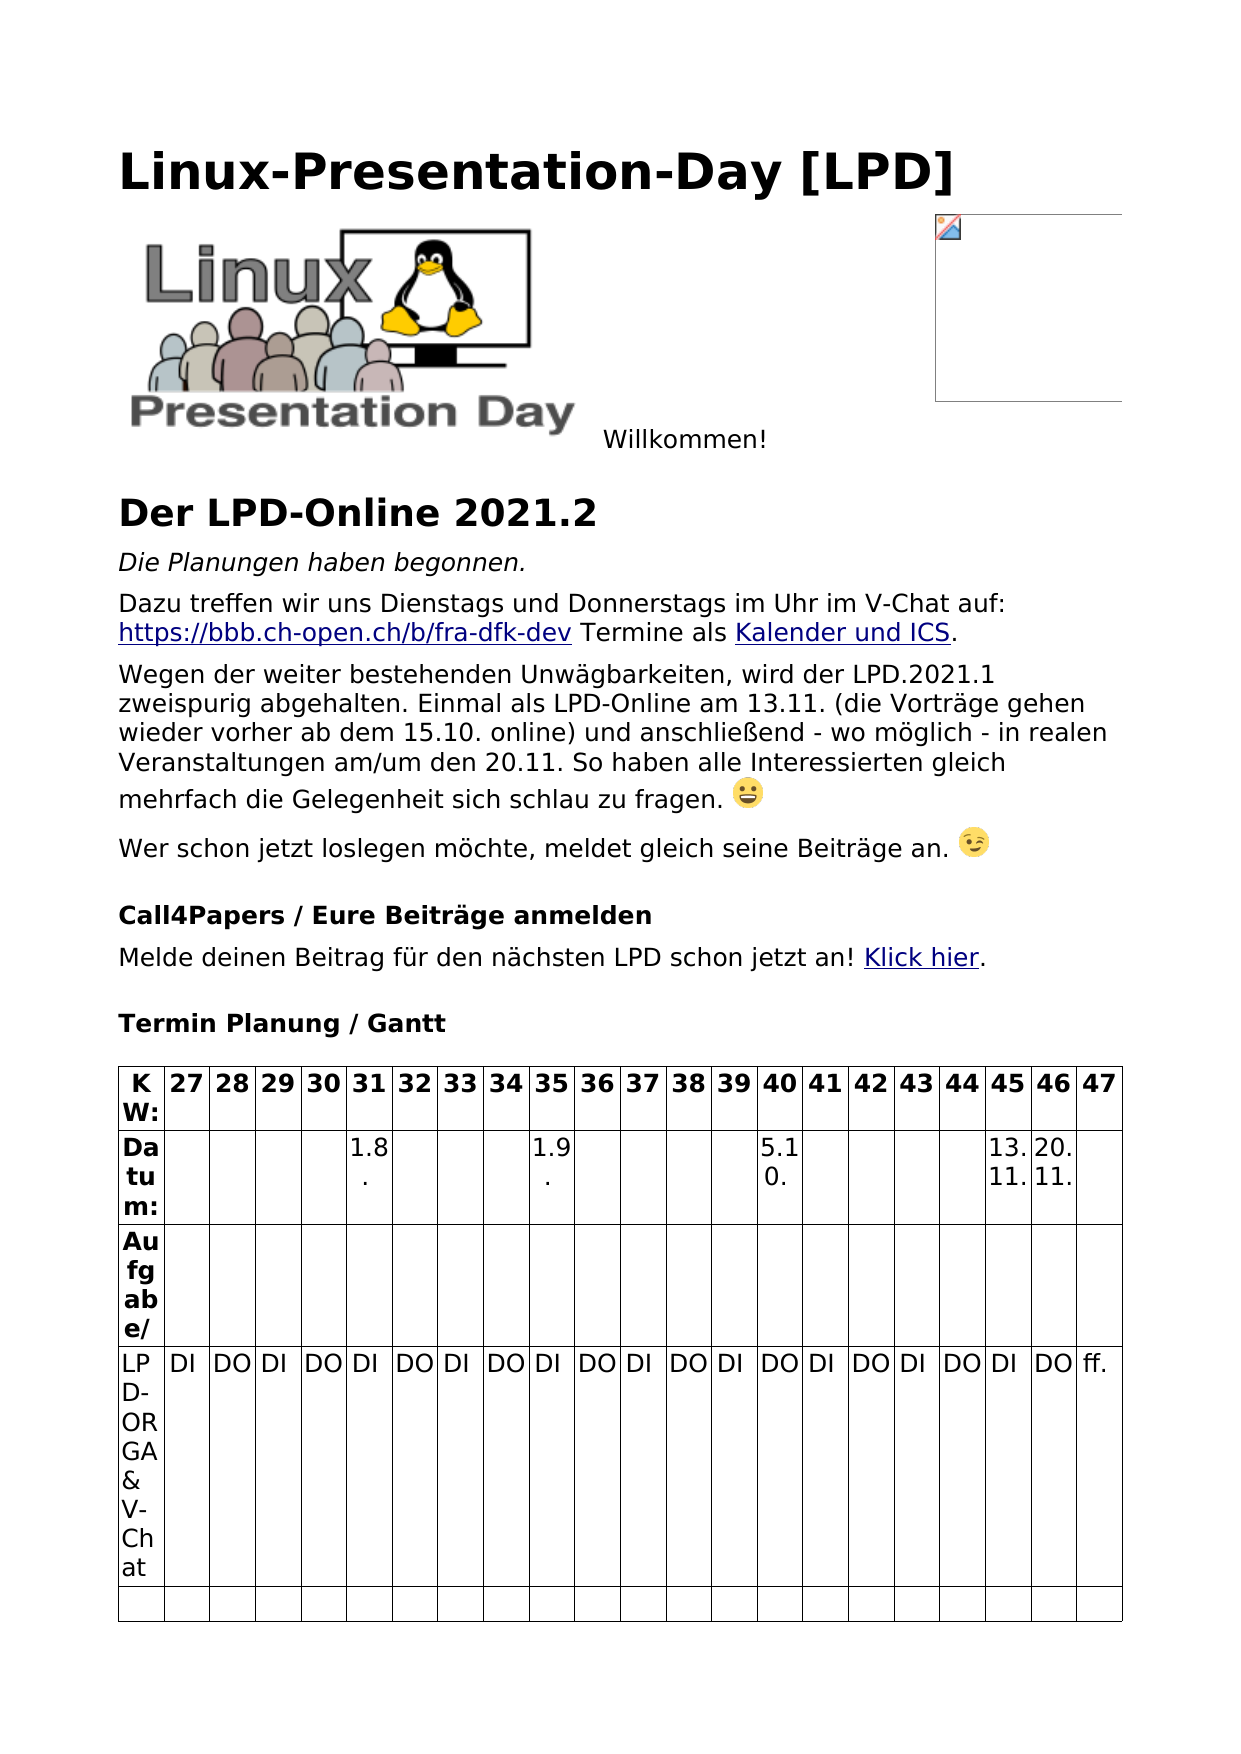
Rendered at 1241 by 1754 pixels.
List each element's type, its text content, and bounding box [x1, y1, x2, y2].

table_cell DI [165, 1347, 209, 1586]
table_header 41 [803, 1067, 848, 1130]
table_header 27 [165, 1067, 209, 1130]
table_header 36 [575, 1067, 620, 1130]
table_cell [803, 1225, 848, 1346]
table_cell [575, 1225, 620, 1346]
table_cell [940, 1225, 985, 1346]
table_cell [347, 1225, 392, 1346]
table_cell [484, 1131, 529, 1224]
table_cell [667, 1587, 711, 1621]
table_cell [803, 1587, 848, 1621]
table_cell [484, 1225, 529, 1346]
table_cell [575, 1131, 620, 1224]
table_cell [302, 1587, 346, 1621]
text Die Planungen haben begonnen. [118, 548, 1122, 577]
table_header 46 [1032, 1067, 1076, 1130]
table_cell DI [712, 1347, 757, 1586]
table_cell [712, 1225, 757, 1346]
table_cell [667, 1225, 711, 1346]
table_cell [1032, 1587, 1076, 1621]
table_cell 13.11. [986, 1131, 1031, 1224]
table_header 37 [621, 1067, 666, 1130]
table_cell [210, 1225, 255, 1346]
table_header 28 [210, 1067, 255, 1130]
table_cell DO [667, 1347, 711, 1586]
subtitle Linux-Presentation-Day [LPD] [118, 143, 1122, 201]
table_cell DI [895, 1347, 939, 1586]
picture [732, 777, 764, 809]
table_cell [803, 1131, 848, 1224]
table_header 40 [758, 1067, 802, 1130]
table_header 42 [849, 1067, 894, 1130]
table_cell [1077, 1587, 1122, 1621]
table_header 38 [667, 1067, 711, 1130]
table_header 47 [1077, 1067, 1122, 1130]
table_cell [393, 1225, 437, 1346]
table_cell [530, 1225, 574, 1346]
subtitle Termin Planung / Gantt [118, 1010, 1122, 1039]
table_cell [940, 1587, 985, 1621]
table_cell 1.9. [530, 1131, 574, 1224]
subtitle Call4Papers / Eure Beiträge anmelden [118, 901, 1122, 931]
table_cell DI [438, 1347, 483, 1586]
table_cell DI [256, 1347, 301, 1586]
table_cell [393, 1587, 437, 1621]
table_cell [1032, 1225, 1076, 1346]
table_cell DO [575, 1347, 620, 1586]
text Wegen der weiter bestehenden Unwägbarkeiten, wird der LPD.2021.1 zweispurig abgehalten. Einmal als LPD-Online am 13.11. (die Vorträge gehen wieder vorher ab dem 15.10. online) und anschließend - wo möglich - in realen Veranstaltungen am/um den 20.11. So haben alle Interessierten gleich mehrfach die Gelegenheit sich schlau zu fragen. [118, 660, 1122, 814]
table_cell DO [758, 1347, 802, 1586]
table_cell [895, 1587, 939, 1621]
table_cell DO [210, 1347, 255, 1586]
table_cell DO [849, 1347, 894, 1586]
table_cell [256, 1587, 301, 1621]
text Willkommen! [118, 214, 1122, 454]
table_cell [712, 1131, 757, 1224]
table_cell DO [302, 1347, 346, 1586]
table_cell [621, 1131, 666, 1224]
table_cell [302, 1225, 346, 1346]
table_cell [758, 1587, 802, 1621]
table_cell [119, 1587, 164, 1621]
picture [958, 826, 990, 858]
table_cell 20.11. [1032, 1131, 1076, 1224]
table_cell 5.10. [758, 1131, 802, 1224]
table_header 33 [438, 1067, 483, 1130]
table_cell DO [1032, 1347, 1076, 1586]
picture [118, 213, 587, 449]
table_cell [302, 1131, 346, 1224]
table_cell [712, 1587, 757, 1621]
table_cell [165, 1131, 209, 1224]
text Dazu treffen wir uns Dienstags und Donnerstags im Uhr im V-Chat auf: https://bbb.ch-open.ch/b/fra-dfk-dev Termine als Kalender und ICS. [118, 589, 1122, 648]
table_cell Aufgabe/ [119, 1225, 164, 1346]
table_cell [438, 1225, 483, 1346]
table_cell [667, 1131, 711, 1224]
table_cell [986, 1225, 1031, 1346]
table_cell [256, 1225, 301, 1346]
table_cell DI [986, 1347, 1031, 1586]
table_cell [895, 1225, 939, 1346]
table_header 44 [940, 1067, 985, 1130]
table_header 29 [256, 1067, 301, 1130]
table_header 31 [347, 1067, 392, 1130]
table_cell [1077, 1131, 1122, 1224]
table_cell [165, 1587, 209, 1621]
table_cell [621, 1225, 666, 1346]
table_header 39 [712, 1067, 757, 1130]
table_cell [347, 1587, 392, 1621]
table_cell ff. [1077, 1347, 1122, 1586]
table_cell [575, 1587, 620, 1621]
table_cell [210, 1587, 255, 1621]
table_cell [758, 1225, 802, 1346]
table_header 30 [302, 1067, 346, 1130]
table_cell DI [347, 1347, 392, 1586]
table_header 34 [484, 1067, 529, 1130]
table_cell [621, 1587, 666, 1621]
table_cell Datum: [119, 1131, 164, 1224]
text Wer schon jetzt loslegen möchte, meldet gleich seine Beiträge an. [118, 827, 1122, 864]
table_cell [849, 1131, 894, 1224]
table_cell DO [940, 1347, 985, 1586]
table_cell [484, 1587, 529, 1621]
table_cell DI [530, 1347, 574, 1586]
table_cell [849, 1587, 894, 1621]
table_cell DO [484, 1347, 529, 1586]
table_cell [1077, 1225, 1122, 1346]
table_cell [940, 1131, 985, 1224]
table_cell [849, 1225, 894, 1346]
table_header KW: [119, 1067, 164, 1130]
table_cell [895, 1131, 939, 1224]
table_cell [256, 1131, 301, 1224]
table_header 43 [895, 1067, 939, 1130]
table_cell [438, 1131, 483, 1224]
table_cell [393, 1131, 437, 1224]
table_cell [438, 1587, 483, 1621]
table_cell [165, 1225, 209, 1346]
table_header 45 [986, 1067, 1031, 1130]
table_cell DO [393, 1347, 437, 1586]
table_cell DI [803, 1347, 848, 1586]
table_header 35 [530, 1067, 574, 1130]
table_cell [986, 1587, 1031, 1621]
table_header 32 [393, 1067, 437, 1130]
table_cell [210, 1131, 255, 1224]
subtitle Der LPD-Online 2021.2 [118, 492, 1122, 535]
table_cell DI [621, 1347, 666, 1586]
text Melde deinen Beitrag für den nächsten LPD schon jetzt an! Klick hier. [118, 943, 1122, 972]
table_cell 1.8. [347, 1131, 392, 1224]
table_cell [530, 1587, 574, 1621]
table_cell LPD-ORGA & V-Chat [119, 1347, 164, 1586]
